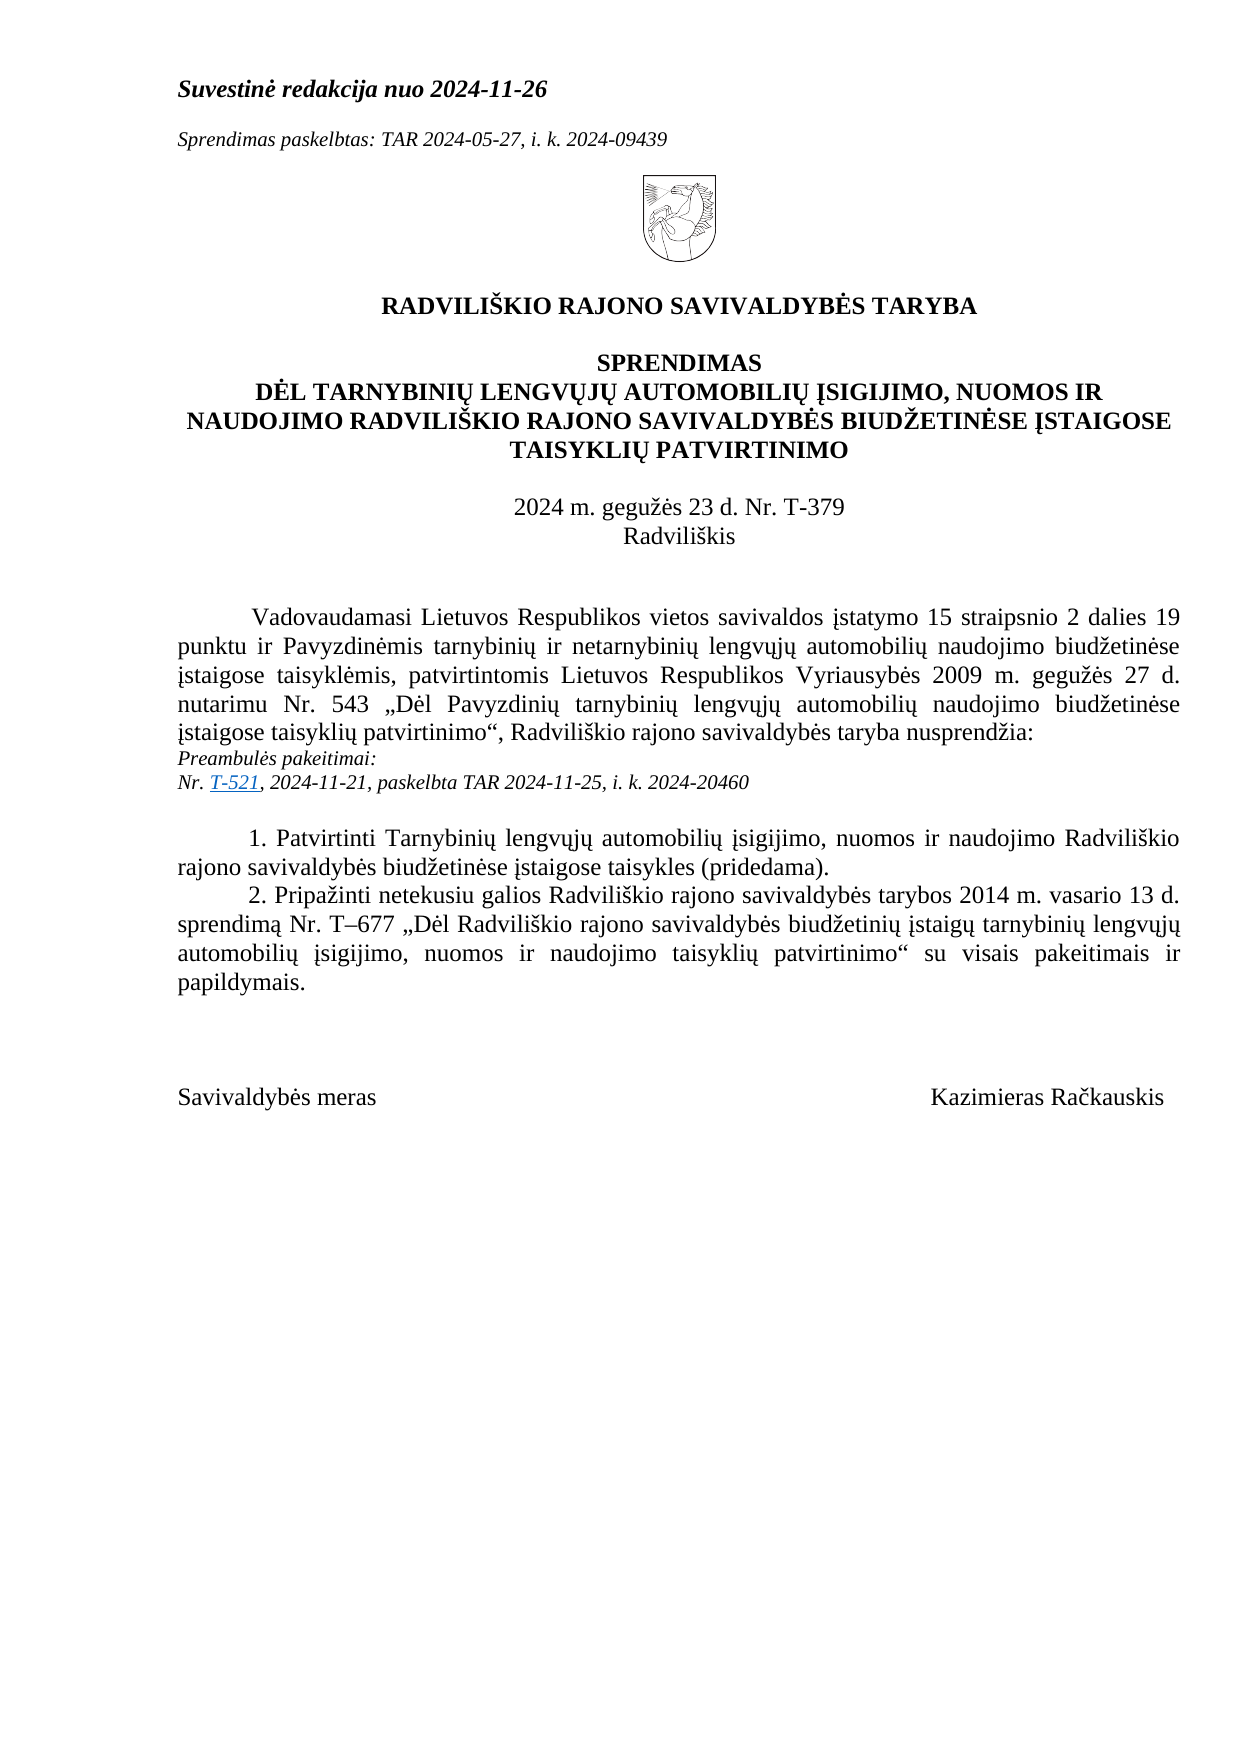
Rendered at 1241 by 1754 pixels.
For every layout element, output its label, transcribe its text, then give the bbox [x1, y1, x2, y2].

text Suvestinė redakcija nuo 2024-11-26 [177, 74, 1181, 103]
text 1. Patvirtinti Tarnybinių lengvųjų automobilių įsigijimo, nuomos ir naudojimo Radviliškio rajono savivaldybės biudžetinėse įstaigose taisykles (pridedama). [177, 823, 1181, 881]
text Radviliškis [177, 521, 1181, 550]
text Sprendimas paskelbtas: TAR 2024-05-27, i. k. 2024-09439 [177, 127, 1181, 151]
text RADVILIŠKIO RAJONO SAVIVALDYBĖS TARYBA [177, 291, 1181, 320]
text 2024 m. gegužės 23 d. Nr. T-379 [177, 492, 1181, 521]
text Nr. T-521, 2024-11-21, paskelbta TAR 2024-11-25, i. k. 2024-20460 [177, 770, 1181, 794]
text DĖL TARNYBINIŲ LENGVŲJŲ AUTOMOBILIŲ ĮSIGIJIMO, NUOMOS IR NAUDOJIMO RADVILIŠKIO RAJONO SAVIVALDYBĖS BIUDŽETINĖSE ĮSTAIGOSE TAISYKLIŲ PATVIRTINIMO [177, 377, 1181, 463]
text SPRENDIMAS [177, 348, 1181, 377]
text Vadovaudamasi Lietuvos Respublikos vietos savivaldos įstatymo 15 straipsnio 2 dalies 19 punktu ir Pavyzdinėmis tarnybinių ir netarnybinių lengvųjų automobilių naudojimo biudžetinėse įstaigose taisyklėmis, patvirtintomis Lietuvos Respublikos Vyriausybės 2009 m. gegužės 27 d. nutarimu Nr. 543 „Dėl Pavyzdinių tarnybinių lengvųjų automobilių naudojimo biudžetinėse įstaigose taisyklių patvirtinimo“, Radviliškio rajono savivaldybės taryba nusprendžia: [177, 602, 1181, 746]
text 2. Pripažinti netekusiu galios Radviliškio rajono savivaldybės tarybos 2014 m. vasario 13 d. sprendimą Nr. T–677 „Dėl Radviliškio rajono savivaldybės biudžetinių įstaigų tarnybinių lengvųjų automobilių įsigijimo, nuomos ir naudojimo taisyklių patvirtinimo“ su visais pakeitimais ir papildymais. [177, 881, 1181, 996]
text Savivaldybės meras Kazimieras Račkauskis [177, 1082, 1181, 1111]
text Preambulės pakeitimai: [177, 746, 1181, 770]
